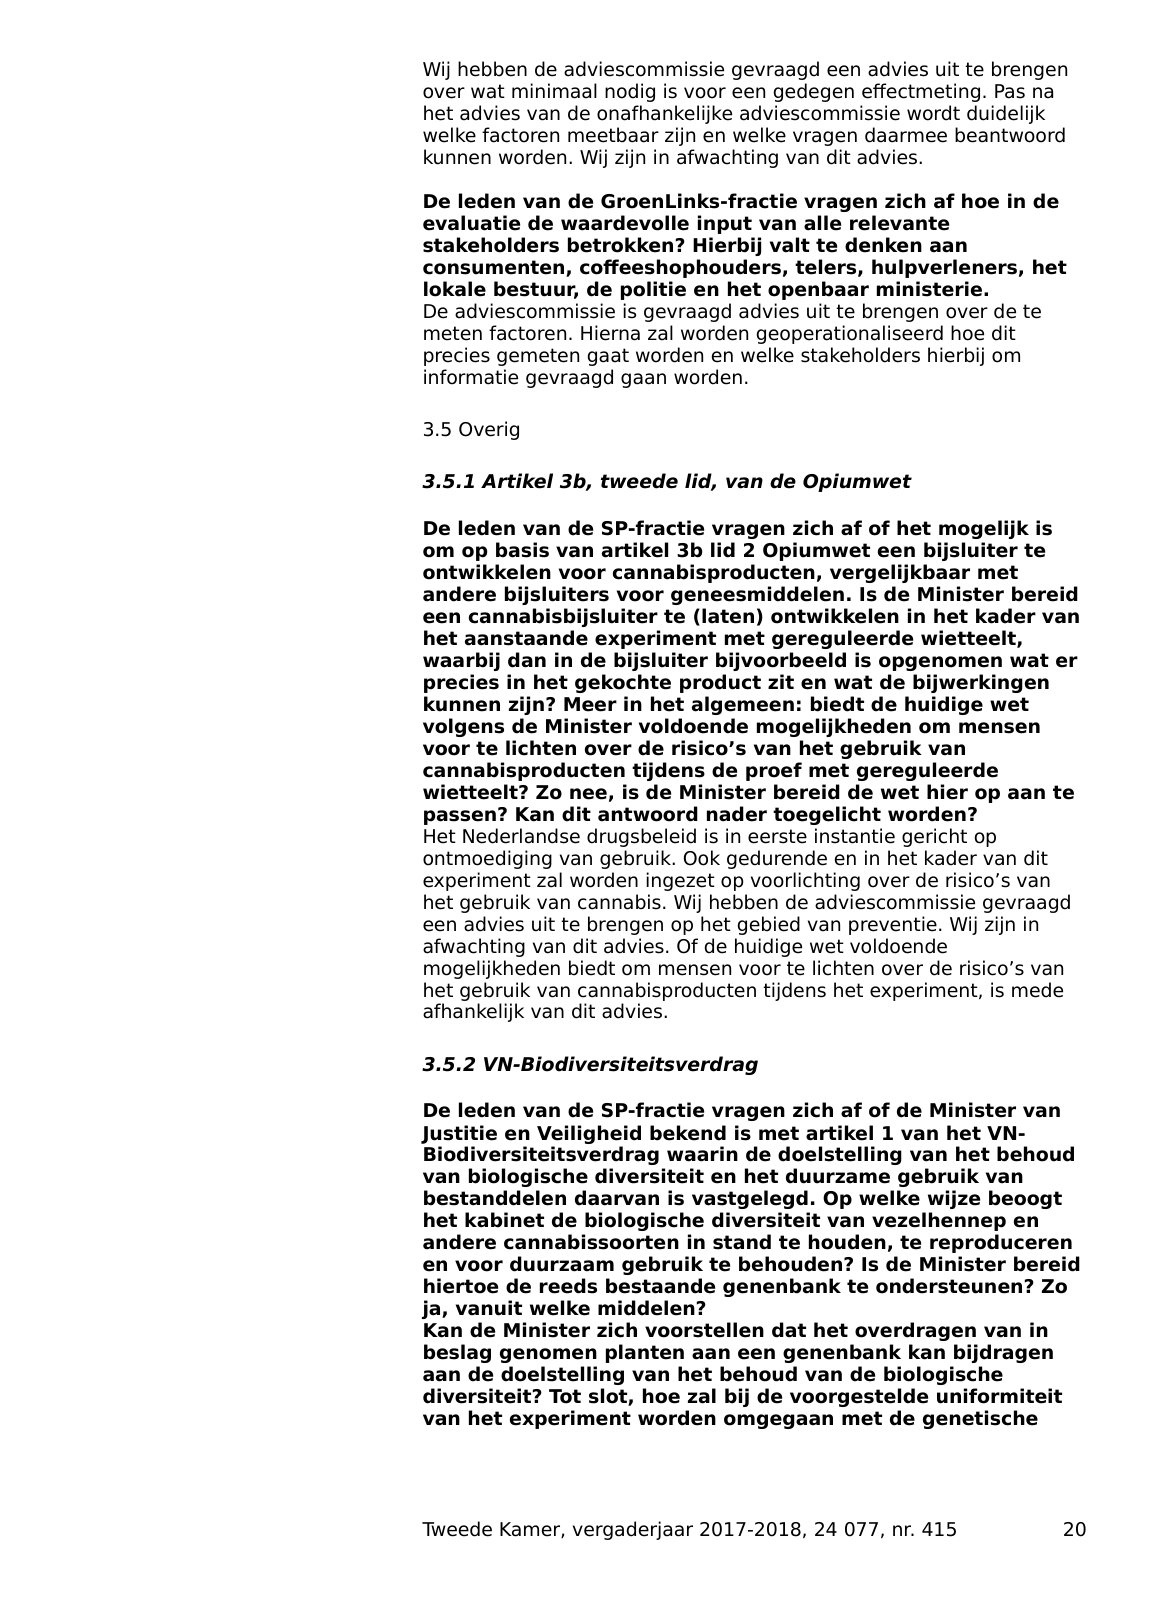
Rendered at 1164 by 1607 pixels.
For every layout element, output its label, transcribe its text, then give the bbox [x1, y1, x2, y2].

text Kan de Minister zich voorstellen dat het overdragen van in beslag genomen planten aan een genenbank kan bijdragen aan de doelstelling van het behoud van de biologische diversiteit? Tot slot, hoe zal bij de voorgestelde uniformiteit van het experiment worden omgegaan met de genetische [422, 1320, 1087, 1430]
text De adviescommissie is gevraagd advies uit te brengen over de te meten factoren. Hierna zal worden geoperationaliseerd hoe dit precies gemeten gaat worden en welke stakeholders hierbij om informatie gevraagd gaan worden. [422, 301, 1087, 389]
text Het Nederlandse drugsbeleid is in eerste instantie gericht op ontmoediging van gebruik. Ook gedurende en in het kader van dit experiment zal worden ingezet op voorlichting over de risico’s van het gebruik van cannabis. Wij hebben de adviescommissie gevraagd een advies uit te brengen op het gebied van preventie. Wij zijn in afwachting van dit advies. Of de huidige wet voldoende mogelijkheden biedt om mensen voor te lichten over de risico’s van het gebruik van cannabisproducten tijdens het experiment, is mede afhankelijk van dit advies. [422, 826, 1087, 1023]
text De leden van de GroenLinks-fractie vragen zich af hoe in de evaluatie de waardevolle input van alle relevante stakeholders betrokken? Hierbij valt te denken aan consumenten, coffeeshophouders, telers, hulpverleners, het lokale bestuur, de politie en het openbaar ministerie. [422, 191, 1087, 301]
text De leden van de SP-fractie vragen zich af of het mogelijk is om op basis van artikel 3b lid 2 Opiumwet een bijsluiter te ontwikkelen voor cannabisproducten, vergelijkbaar met andere bijsluiters voor geneesmiddelen. Is de Minister bereid een cannabisbijsluiter te (laten) ontwikkelen in het kader van het aanstaande experiment met gereguleerde wietteelt, waarbij dan in de bijsluiter bijvoorbeeld is opgenomen wat er precies in het gekochte product zit en wat de bijwerkingen kunnen zijn? Meer in het algemeen: biedt de huidige wet volgens de Minister voldoende mogelijkheden om mensen voor te lichten over de risico’s van het gebruik van cannabisproducten tijdens de proef met gereguleerde wietteelt? Zo nee, is de Minister bereid de wet hier op aan te passen? Kan dit antwoord nader toegelicht worden? [422, 518, 1087, 826]
subtitle 3.5.1 Artikel 3b, tweede lid, van de Opiumwet [422, 471, 1087, 493]
text Wij hebben de adviescommissie gevraagd een advies uit te brengen over wat minimaal nodig is voor een gedegen effectmeting. Pas na het advies van de onafhankelijke adviescommissie wordt duidelijk welke factoren meetbaar zijn en welke vragen daarmee beantwoord kunnen worden. Wij zijn in afwachting van dit advies. [422, 59, 1087, 169]
text De leden van de SP-fractie vragen zich af of de Minister van Justitie en Veiligheid bekend is met artikel 1 van het VN-Biodiversiteitsverdrag waarin de doelstelling van het behoud van biologische diversiteit en het duurzame gebruik van bestanddelen daarvan is vastgelegd. Op welke wijze beoogt het kabinet de biologische diversiteit van vezelhennep en andere cannabissoorten in stand te houden, te reproduceren en voor duurzaam gebruik te behouden? Is de Minister bereid hiertoe de reeds bestaande genenbank te ondersteunen? Zo ja, vanuit welke middelen? [422, 1100, 1087, 1320]
subtitle 3.5 Overig [422, 419, 1087, 441]
subtitle 3.5.2 VN-Biodiversiteitsverdrag [422, 1053, 1087, 1075]
